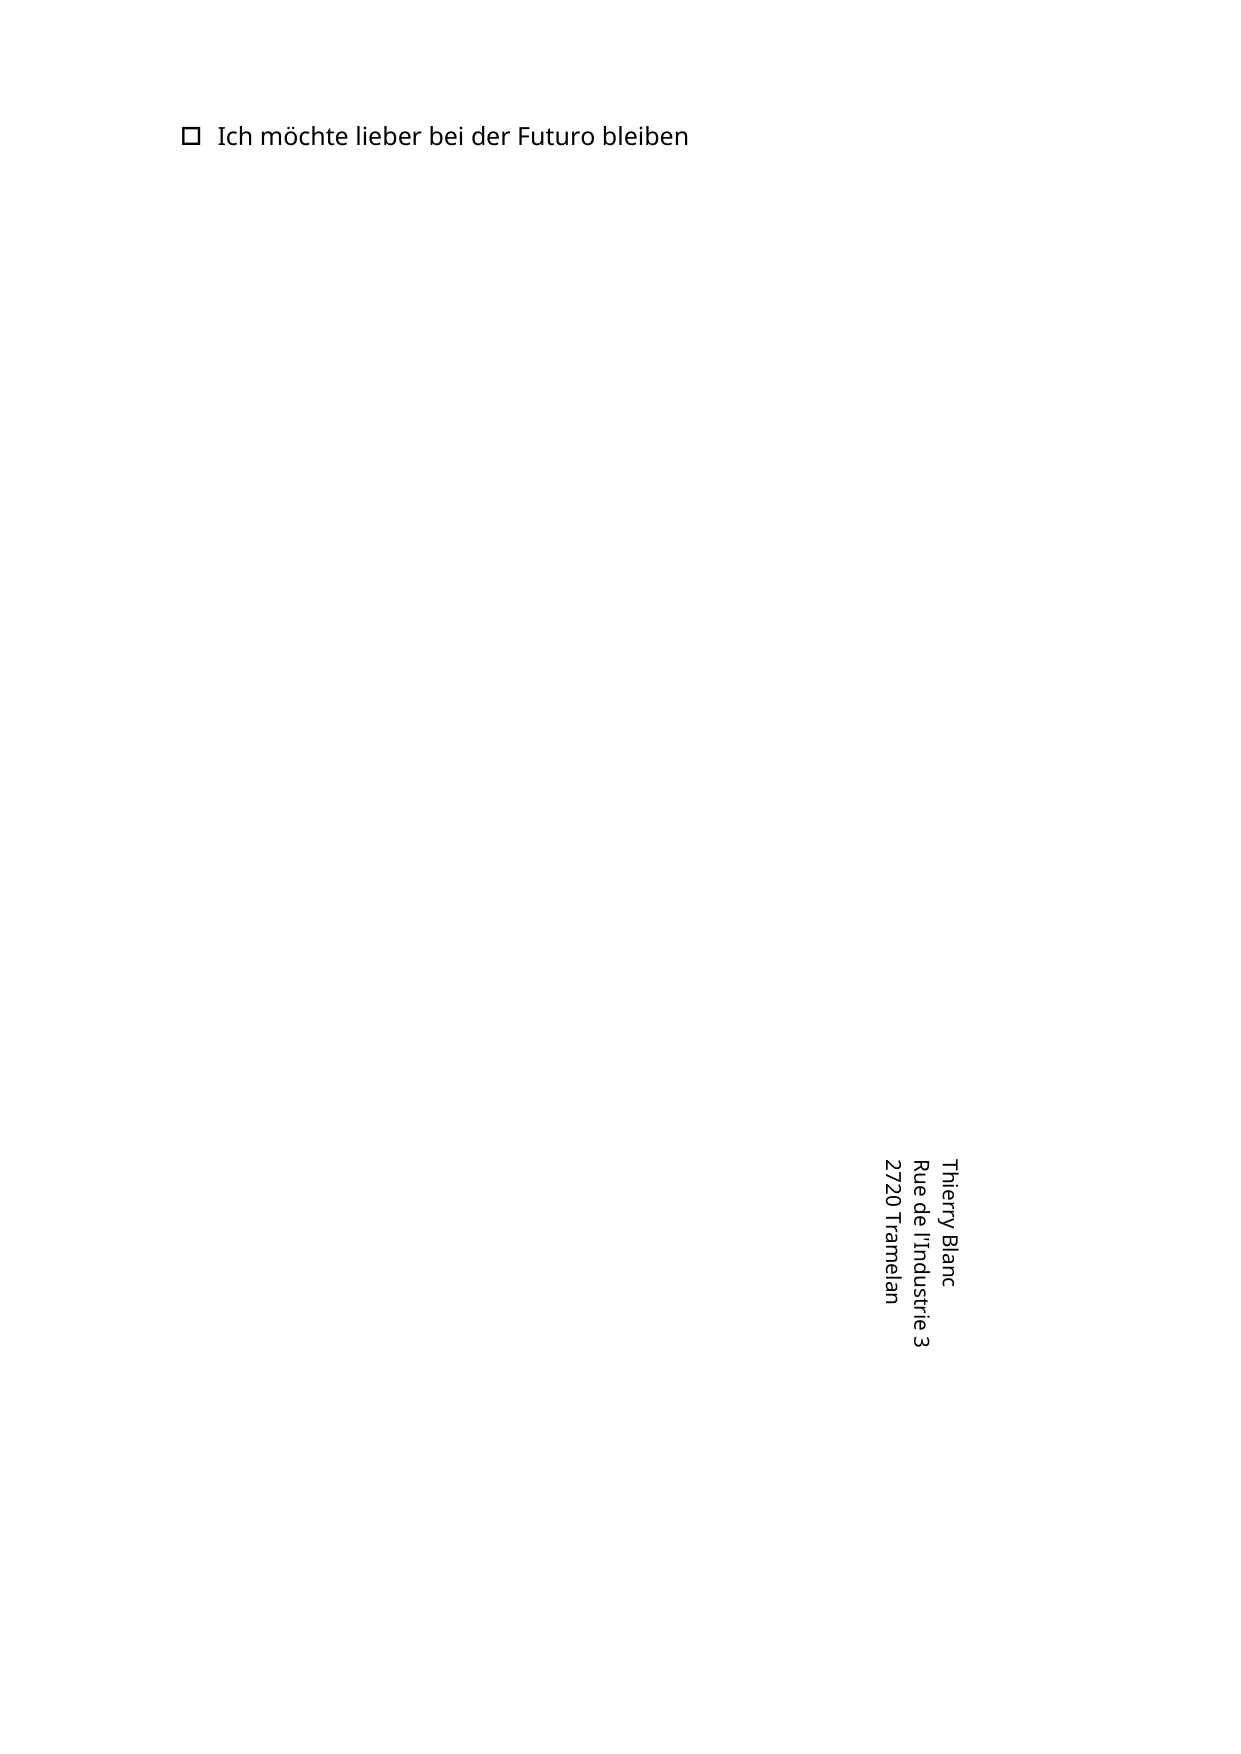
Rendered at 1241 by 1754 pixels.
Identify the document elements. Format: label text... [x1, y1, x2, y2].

list Ich möchte lieber bei der Futuro bleiben [180, 118, 1169, 152]
